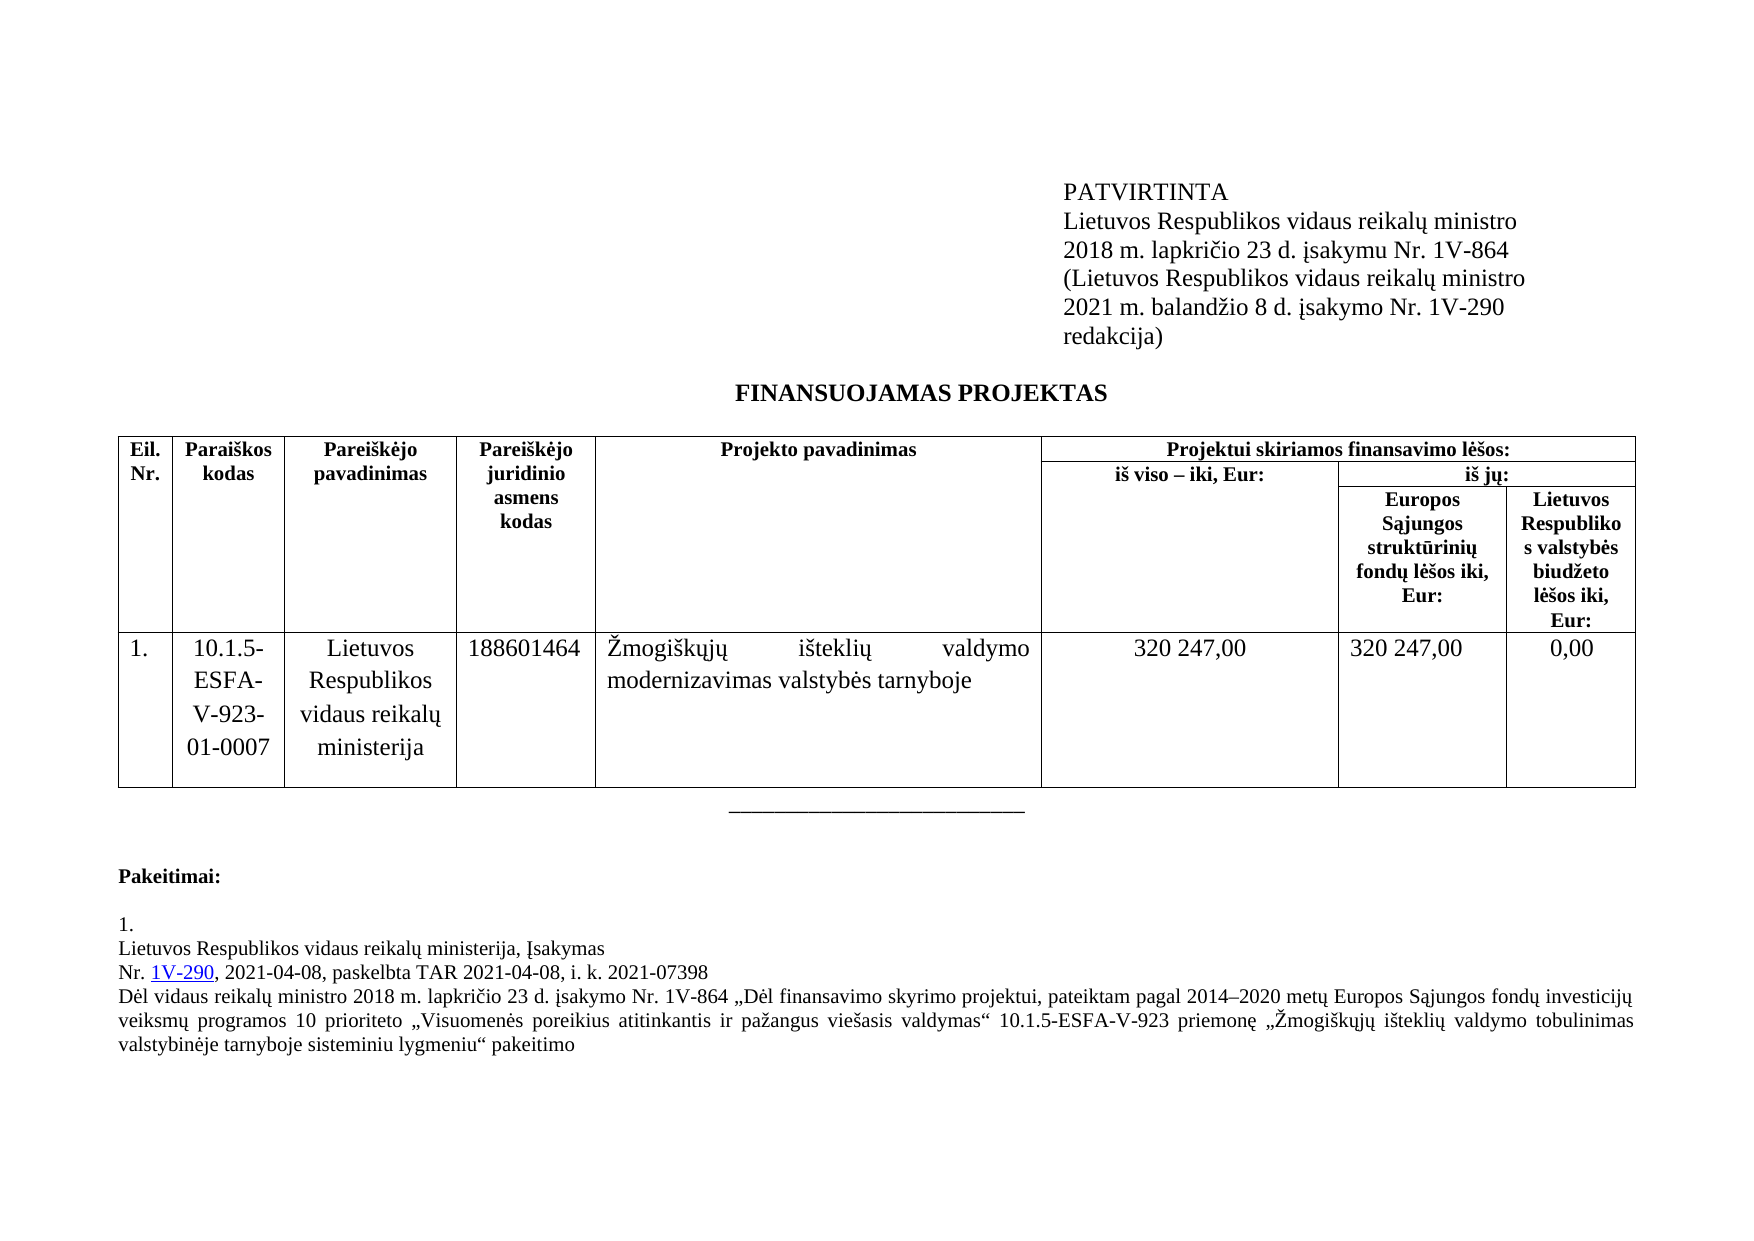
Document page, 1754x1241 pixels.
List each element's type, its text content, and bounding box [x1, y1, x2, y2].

table_cell 320 247,00 [1042, 633, 1338, 787]
text Lietuvos Respublikos vidaus reikalų ministerija, Įsakymas [118, 936, 1636, 960]
table_cell Lietuvos Respublikos vidaus reikalų ministerija [285, 633, 456, 787]
table_cell 10.1.5-ESFA-V-923-01-0007 [173, 633, 284, 787]
text (Lietuvos Respublikos vidaus reikalų ministro [1063, 263, 1636, 292]
table_cell 1. [119, 633, 172, 787]
table_cell iš viso – iki, Eur: [1042, 462, 1338, 632]
table_header Projektui skiriamos finansavimo lėšos: [1042, 437, 1635, 461]
table_cell Žmogiškųjų išteklių valdymo modernizavimas valstybės tarnyboje [596, 633, 1041, 787]
text redakcija) [1063, 321, 1636, 350]
text PATVIRTINTA [1063, 177, 1636, 206]
text Lietuvos Respublikos vidaus reikalų ministro [1063, 206, 1636, 235]
text FINANSUOJAMAS PROJEKTAS [118, 378, 1636, 407]
text __________________________ [118, 788, 1636, 816]
table_header Projekto pavadinimas [596, 437, 1041, 632]
table_header Pareiškėjo juridinio asmens kodas [457, 437, 595, 632]
text Pakeitimai: [118, 864, 1636, 888]
table_cell 0,00 [1507, 633, 1635, 787]
table_cell Europos Sąjungos struktūrinių fondų lėšos iki, Eur: [1339, 487, 1506, 632]
text 2018 m. lapkričio 23 d. įsakymu Nr. 1V-864 [1063, 235, 1636, 263]
text 1. [118, 912, 1636, 936]
text Nr. 1V-290, 2021-04-08, paskelbta TAR 2021-04-08, i. k. 2021-07398 [118, 960, 1636, 984]
table_header Eil. Nr. [119, 437, 172, 632]
table_cell 188601464 [457, 633, 595, 787]
table_cell Lietuvos Respublikos valstybės biudžeto lėšos iki, Eur: [1507, 487, 1635, 632]
text 2021 m. balandžio 8 d. įsakymo Nr. 1V-290 [1063, 292, 1636, 321]
table_cell iš jų: [1339, 462, 1635, 486]
text Dėl vidaus reikalų ministro 2018 m. lapkričio 23 d. įsakymo Nr. 1V-864 „Dėl finansavimo skyrimo projektui, pateiktam pagal 2014–2020 metų Europos Sąjungos fondų investicijų veiksmų programos 10 prioriteto „Visuomenės poreikius atitinkantis ir pažangus viešasis valdymas“ 10.1.5-ESFA-V-923 priemonę „Žmogiškųjų išteklių valdymo tobulinimas valstybinėje tarnyboje sisteminiu lygmeniu“ pakeitimo [118, 984, 1636, 1056]
table_cell 320 247,00 [1339, 633, 1506, 787]
table_header Pareiškėjo pavadinimas [285, 437, 456, 632]
table_header Paraiškos kodas [173, 437, 284, 632]
